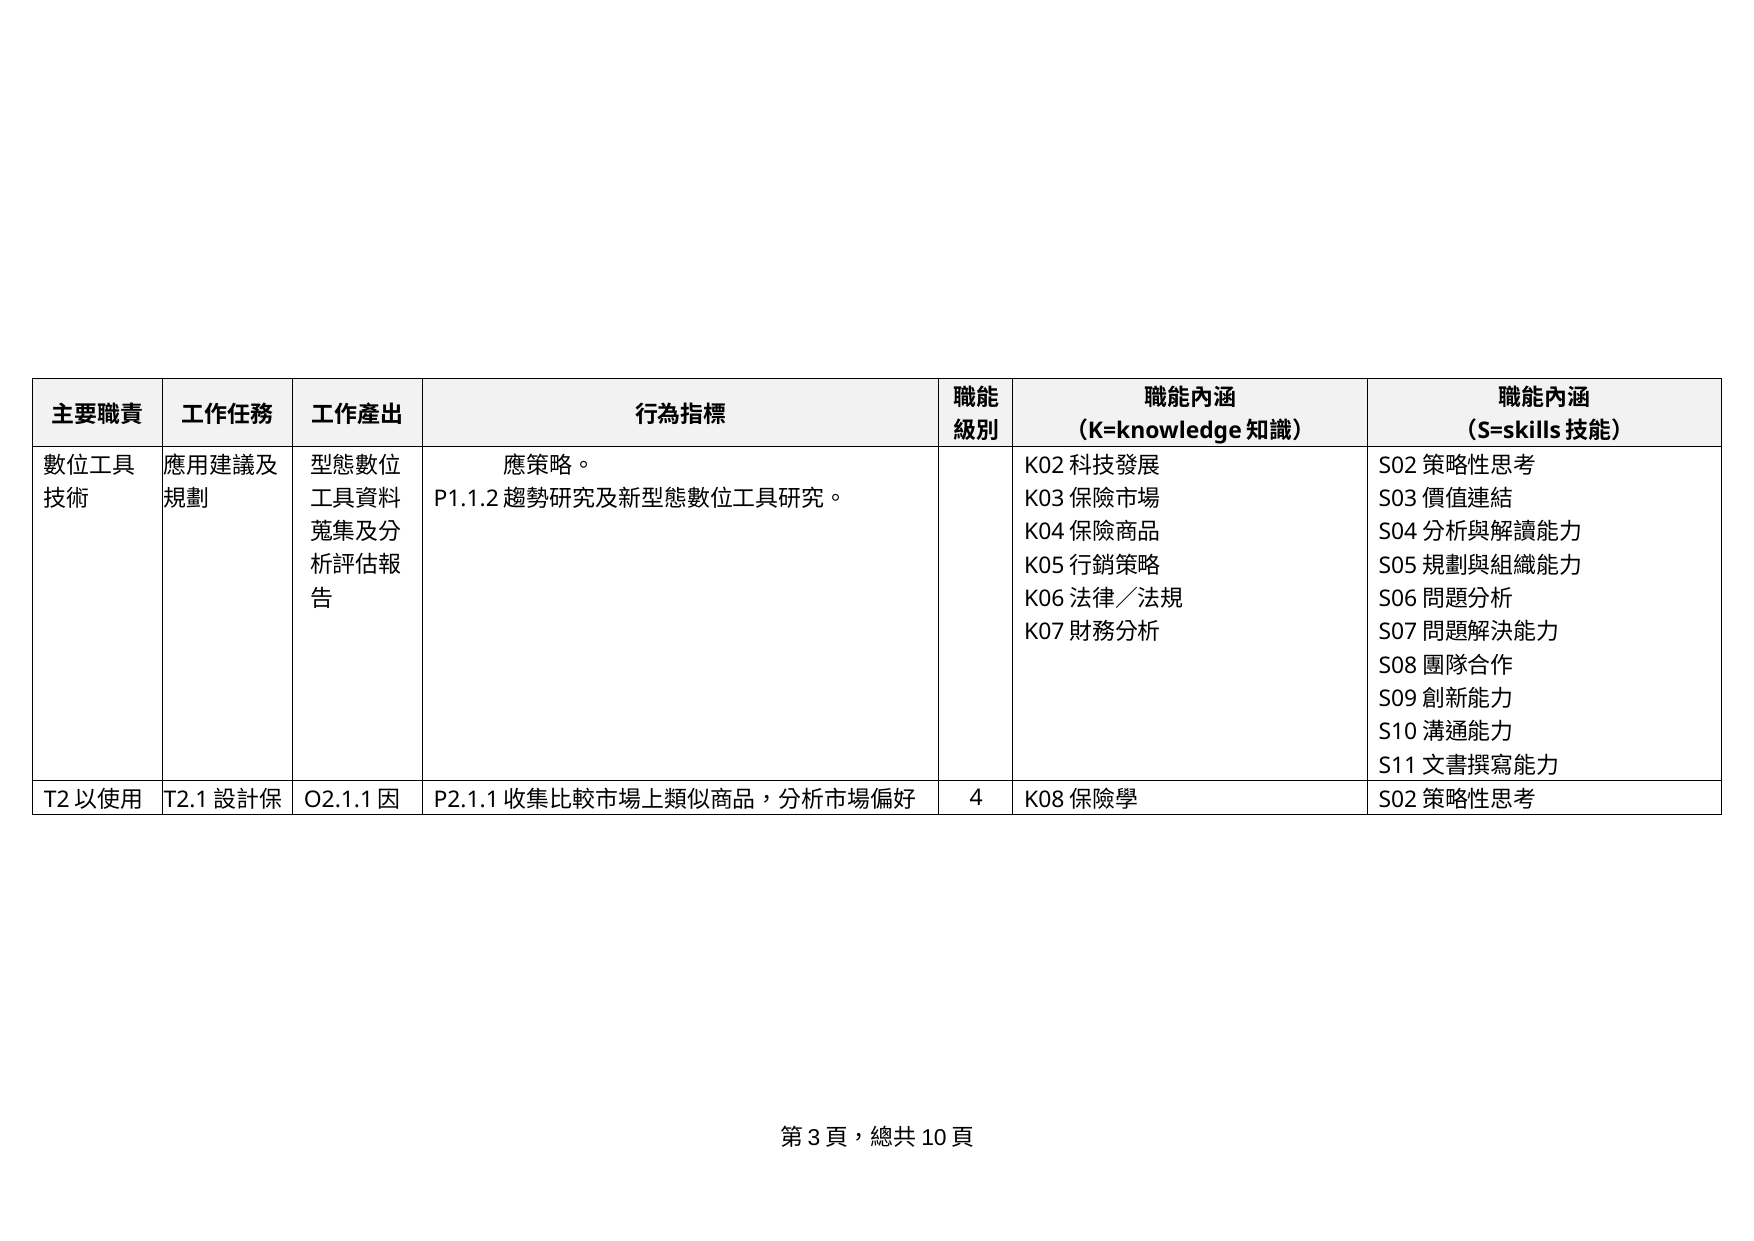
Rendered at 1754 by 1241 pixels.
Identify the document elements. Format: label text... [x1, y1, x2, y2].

table_header 行為指標 [423, 379, 938, 446]
table_cell K02科技發展 K03保險市場 K04保險商品 K05行銷策略 K06法律／法規 K07財務分析 [1013, 447, 1367, 780]
table_cell 型態數位工具資料蒐集及分析評估報告 [293, 447, 422, 780]
table_header 職能內涵 （K=knowledge知識） [1013, 379, 1367, 446]
table_header 職能級別 [939, 379, 1012, 446]
table_header 工作產出 [293, 379, 422, 446]
table_cell O2.1.1因 [293, 781, 422, 814]
table_cell K08保險學 [1013, 781, 1367, 814]
table_cell 應用建議及規劃 [163, 447, 292, 780]
table_header 工作任務 [163, 379, 292, 446]
table_cell [939, 447, 1012, 780]
table_header 主要職責 [33, 379, 162, 446]
table_cell P2.1.1收集比較市場上類似商品，分析市場偏好 [423, 781, 938, 814]
table_cell T2以使用 [33, 781, 162, 814]
table_cell 4 [939, 781, 1012, 814]
table_cell 應策略。 P1.1.2趨勢研究及新型態數位工具研究。 [423, 447, 938, 780]
table_cell T2.1設計保 [163, 781, 292, 814]
table_cell S02策略性思考 [1368, 781, 1721, 814]
table_cell 數位工具技術 [33, 447, 162, 780]
table_header 職能內涵 （S=skills技能） [1368, 379, 1721, 446]
table_cell S02策略性思考 S03價值連結 S04分析與解讀能力 S05規劃與組織能力 S06問題分析 S07問題解決能力 S08團隊合作 S09創新能力 S10溝通能力 S11文書撰寫能力 [1368, 447, 1721, 780]
